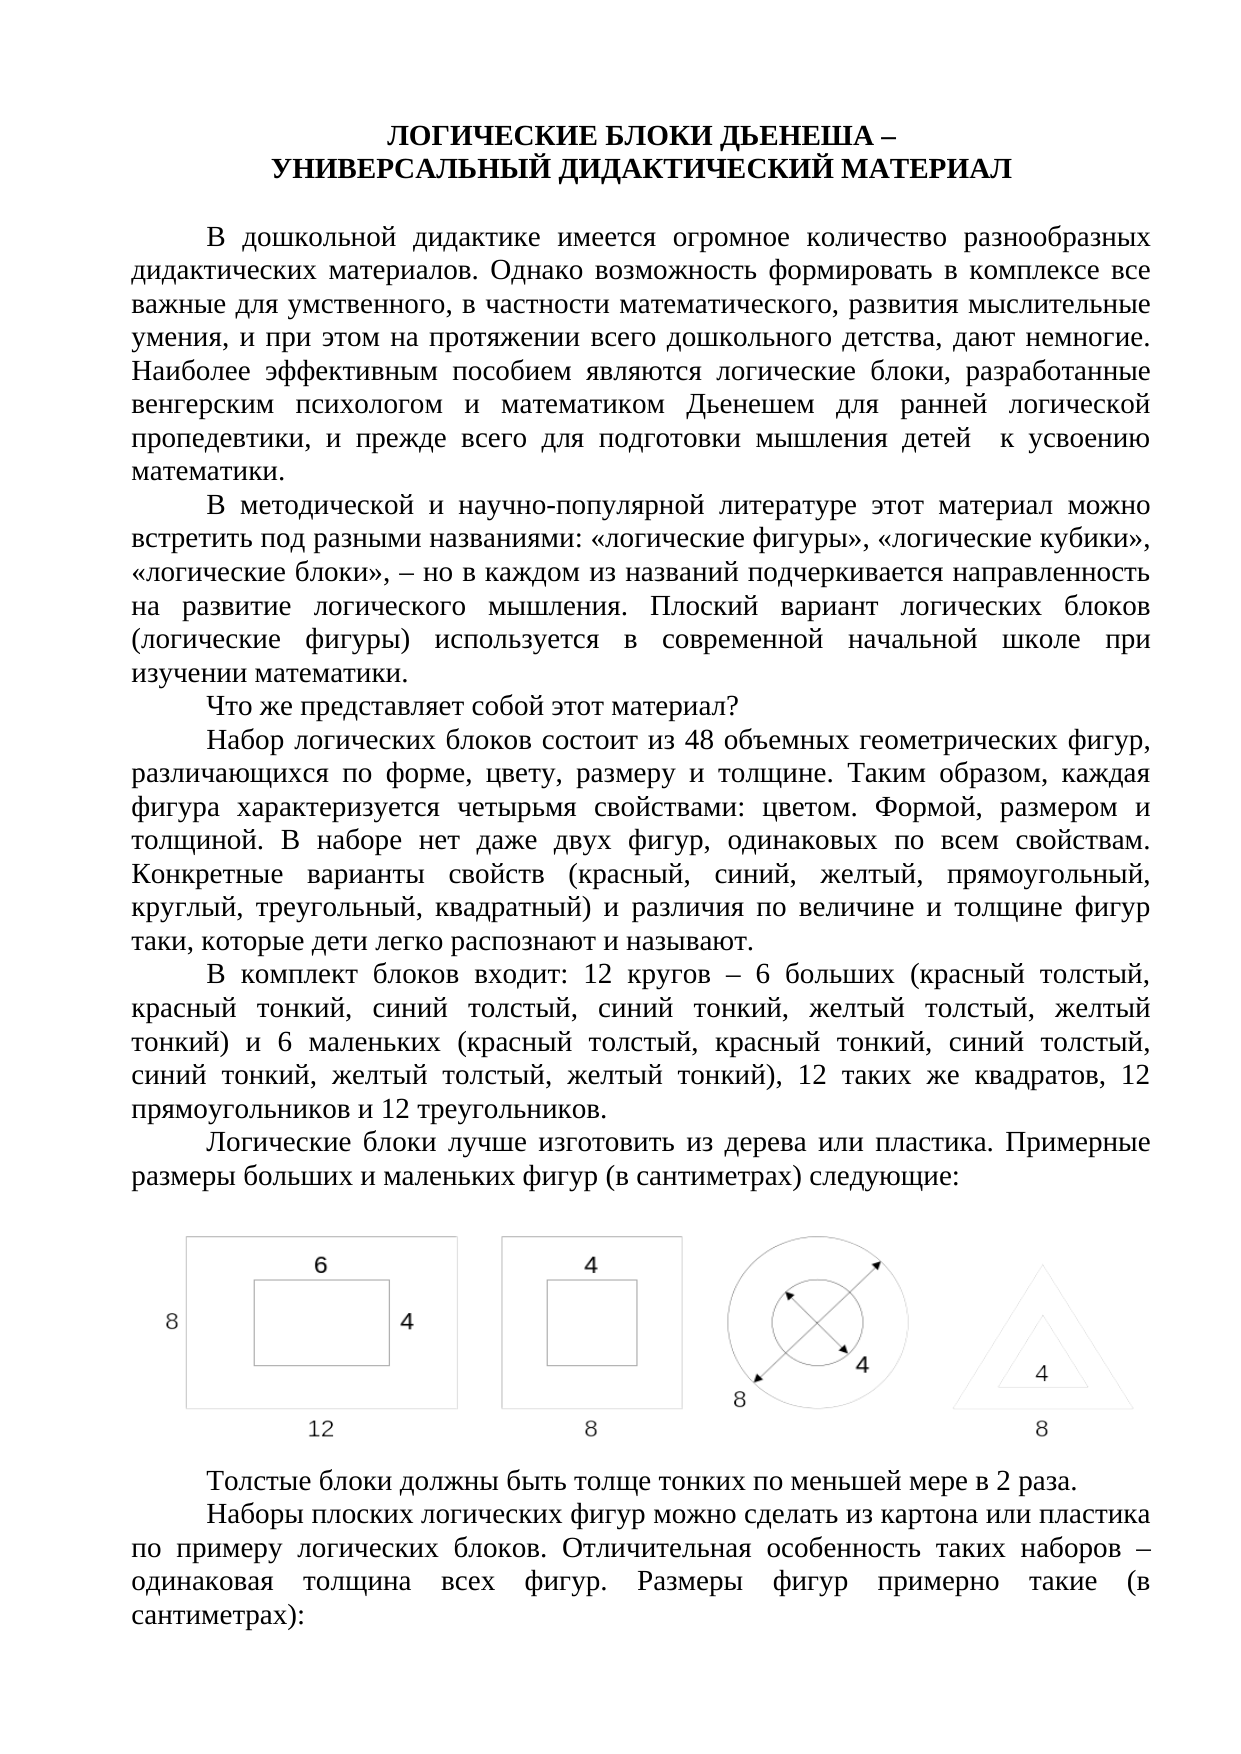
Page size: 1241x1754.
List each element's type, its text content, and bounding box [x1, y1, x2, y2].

text Наборы плоских логических фигур можно сделать из картона или пластика по примеру логических блоков. Отличительная особенность таких наборов – одинаковая толщина всех фигур. Размеры фигур примерно такие (в сантиметрах): [131, 1496, 1152, 1631]
text Толстые блоки должны быть толще тонких по меньшей мере в 2 раза. [131, 1463, 1152, 1496]
text Что же представляет собой этот материал? [131, 688, 1152, 722]
text В дошкольной дидактике имеется огромное количество разнообразных дидактических материалов. Однако возможность формировать в комплексе все важные для умственного, в частности математического, развития мыслительные умения, и при этом на протяжении всего дошкольного детства, дают немногие. Наиболее эффективным пособием являются логические блоки, разработанные венгерским психологом и математиком Дьенешем для ранней логической пропедевтики, и прежде всего для подготовки мышления детей к усвоению математики. [131, 219, 1152, 487]
text Набор логических блоков состоит из 48 объемных геометрических фигур, различающихся по форме, цвету, размеру и толщине. Таким образом, каждая фигура характеризуется четырьмя свойствами: цветом. Формой, размером и толщиной. В наборе нет даже двух фигур, одинаковых по всем свойствам. Конкретные варианты свойств (красный, синий, желтый, прямоугольный, круглый, треугольный, квадратный) и различия по величине и толщине фигур таки, которые дети легко распознают и называют. [131, 722, 1152, 957]
text ЛОГИЧЕСКИЕ БЛОКИ ДЬЕНЕША – [131, 118, 1152, 152]
text В методической и научно-популярной литературе этот материал можно встретить под разными названиями: «логические фигуры», «логические кубики», «логические блоки», – но в каждом из названий подчеркивается направленность на развитие логического мышления. Плоский вариант логических блоков (логические фигуры) используется в современной начальной школе при изучении математики. [131, 487, 1152, 688]
text Логические блоки лучше изготовить из дерева или пластика. Примерные размеры больших и маленьких фигур (в сантиметрах) следующие: [131, 1124, 1152, 1191]
text В комплект блоков входит: 12 кругов – 6 больших (красный толстый, красный тонкий, синий толстый, синий тонкий, желтый толстый, желтый тонкий) и 6 маленьких (красный толстый, красный тонкий, синий толстый, синий тонкий, желтый толстый, желтый тонкий), 12 таких же квадратов, 12 прямоугольников и 12 треугольников. [131, 957, 1152, 1124]
text УНИВЕРСАЛЬНЫЙ ДИДАКТИЧЕСКИЙ МАТЕРИАЛ [131, 152, 1152, 185]
